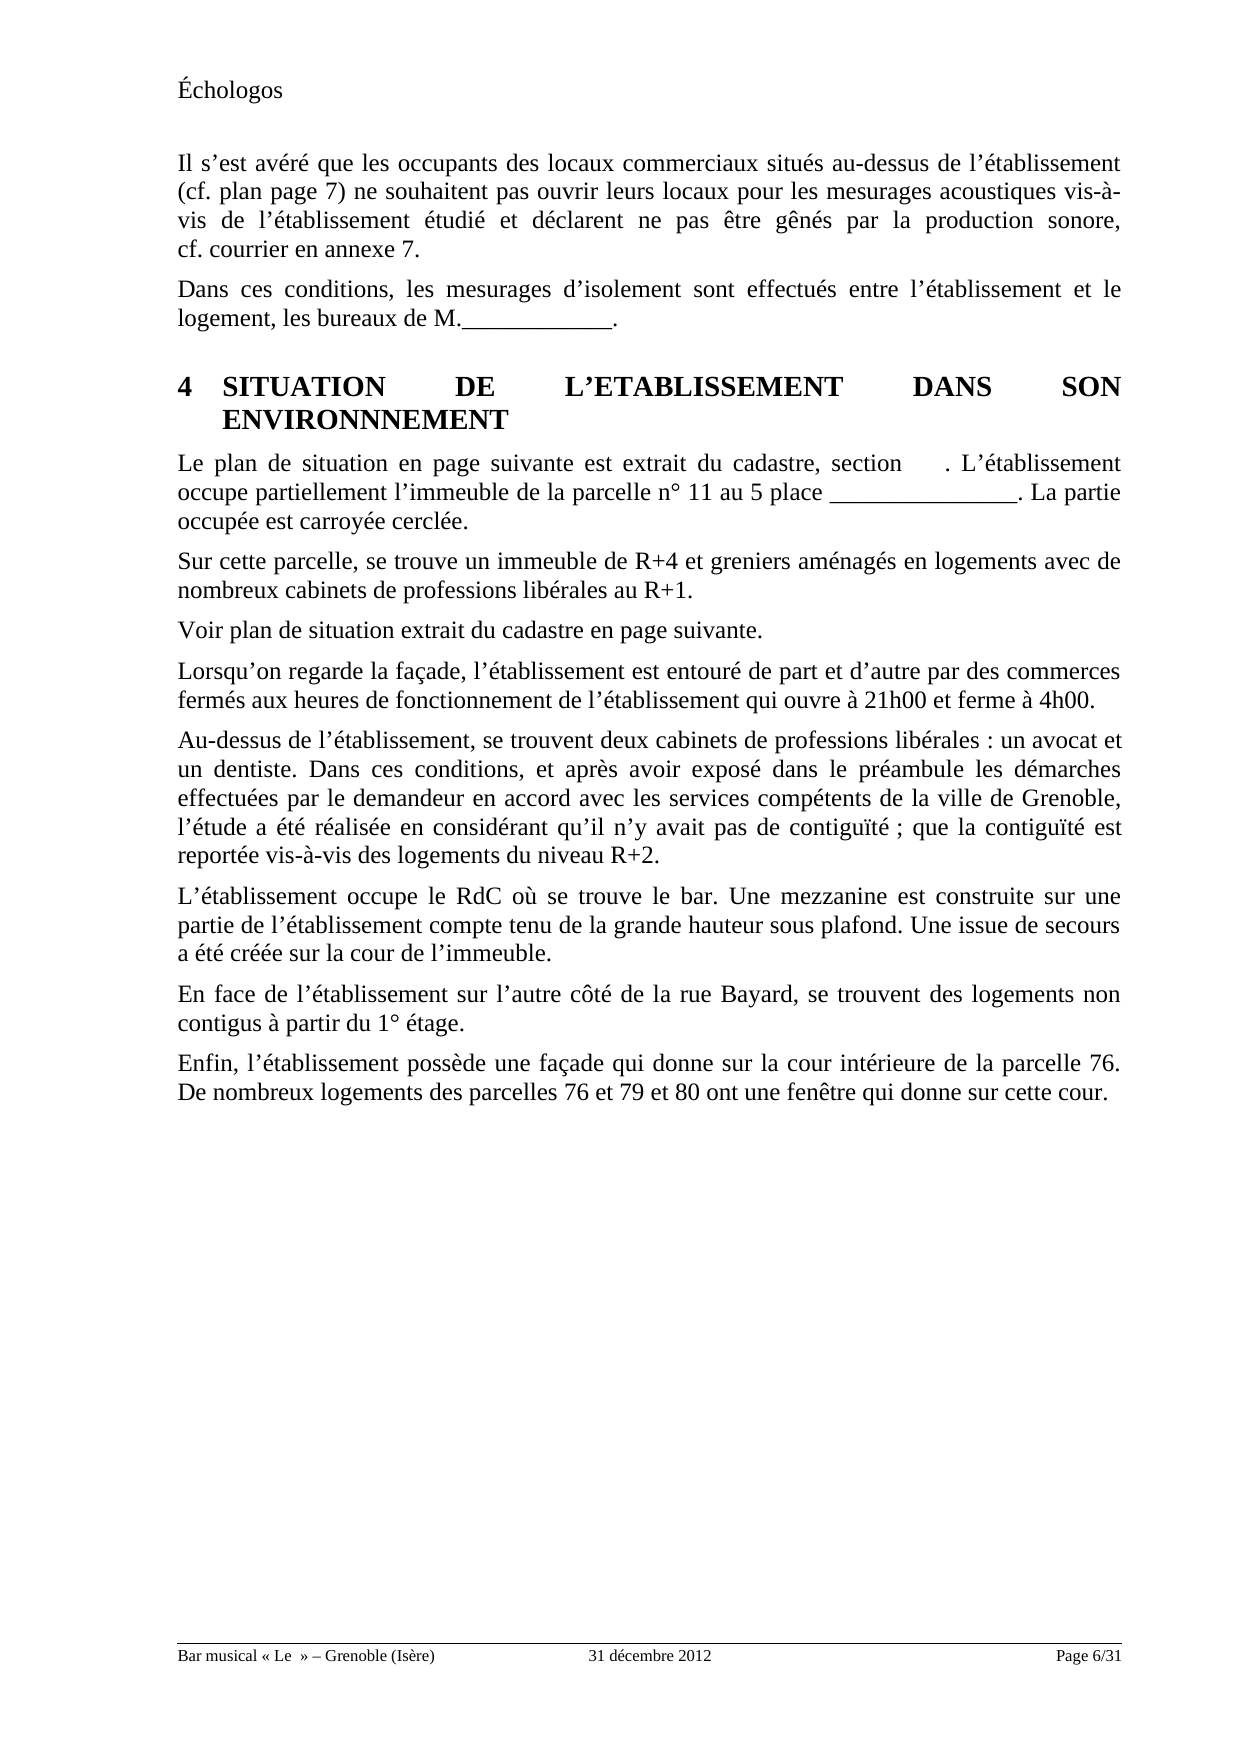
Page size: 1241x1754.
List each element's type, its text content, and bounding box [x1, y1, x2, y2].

text Enfin, l’établissement possède une façade qui donne sur la cour intérieure de la parcelle 76. De nombreux logements des parcelles 76 et 79 et 80 ont une fenêtre qui donne sur cette cour. [177, 1048, 1122, 1106]
text En face de l’établissement sur l’autre côté de la rue Bayard, se trouvent des logements non contigus à partir du 1° étage. [177, 979, 1122, 1036]
text Lorsqu’on regarde la façade, l’établissement est entouré de part et d’autre par des commerces fermés aux heures de fonctionnement de l’établissement qui ouvre à 21h00 et ferme à 4h00. [177, 656, 1122, 714]
text Dans ces conditions, les mesurages d’isolement sont effectués entre l’établissement et le logement, les bureaux de M.____________. [177, 274, 1122, 332]
subtitle SITUATION DE L’ETABLISSEMENT DANS SON ENVIRONNNEMENT [177, 369, 1122, 436]
text Sur cette parcelle, se trouve un immeuble de R+4 et greniers aménagés en logements avec de nombreux cabinets de professions libérales au R+1. [177, 546, 1122, 604]
text Le plan de situation en page suivante est extrait du cadastre, section . L’établissement occupe partiellement l’immeuble de la parcelle n° 11 au 5 place _______________. La partie occupée est carroyée cerclée. [177, 448, 1122, 534]
text Au-dessus de l’établissement, se trouvent deux cabinets de professions libérales : un avocat et un dentiste. Dans ces conditions, et après avoir exposé dans le préambule les démarches effectuées par le demandeur en accord avec les services compétents de la ville de Grenoble, l’étude a été réalisée en considérant qu’il n’y avait pas de contiguïté ; que la contiguïté est reportée vis-à-vis des logements du niveau R+2. [177, 725, 1122, 869]
text Il s’est avéré que les occupants des locaux commerciaux situés au-dessus de l’établissement (cf. plan page 7) ne souhaitent pas ouvrir leurs locaux pour les mesurages acoustiques vis-à-vis de l’établissement étudié et déclarent ne pas être gênés par la production sonore, cf. courrier en annexe 7. [177, 148, 1122, 263]
text Voir plan de situation extrait du cadastre en page suivante. [177, 616, 1122, 644]
text L’établissement occupe le RdC où se trouve le bar. Une mezzanine est construite sur une partie de l’établissement compte tenu de la grande hauteur sous plafond. Une issue de secours a été créée sur la cour de l’immeuble. [177, 881, 1122, 967]
